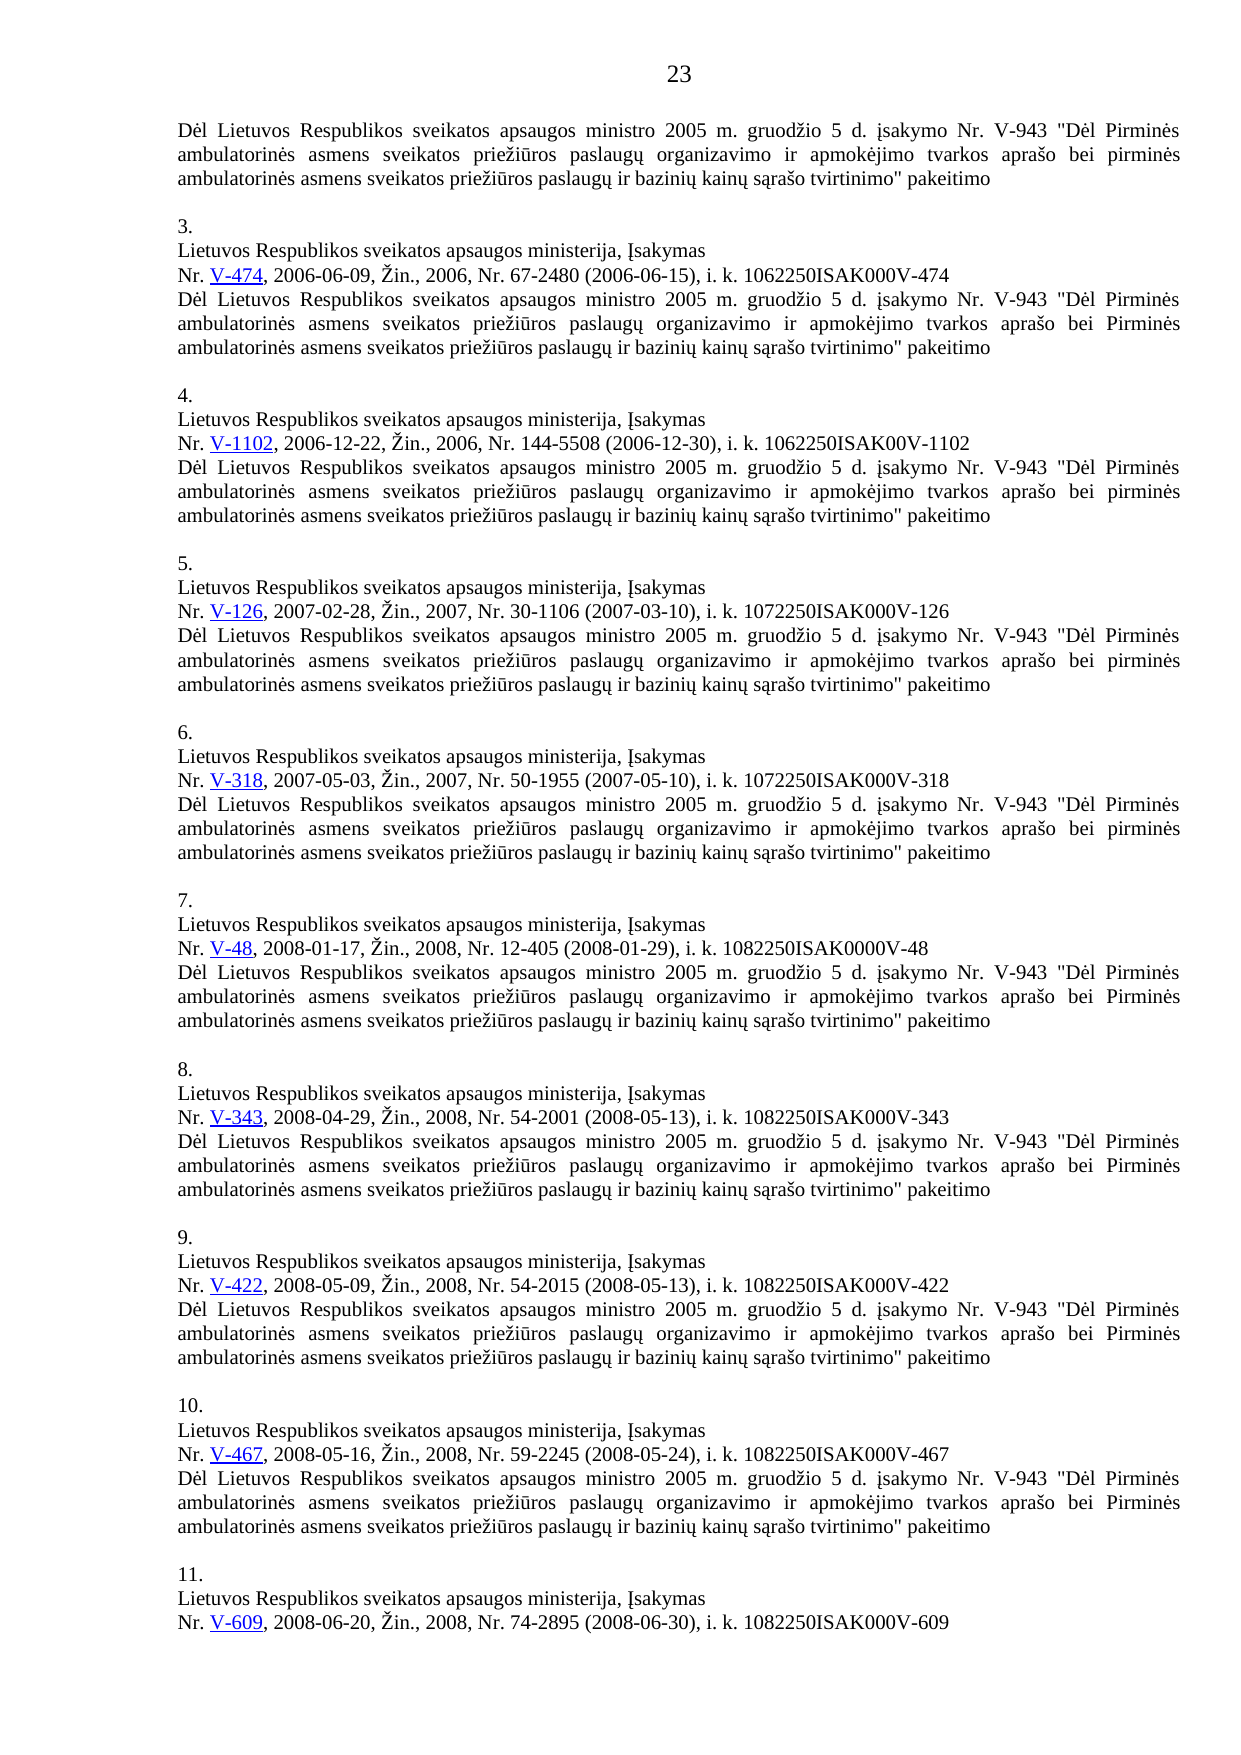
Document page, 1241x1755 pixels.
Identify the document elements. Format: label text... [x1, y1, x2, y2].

text Nr. V-318, 2007-05-03, Žin., 2007, Nr. 50-1955 (2007-05-10), i. k. 1072250ISAK000V-318 [177, 768, 1181, 792]
text Nr. V-474, 2006-06-09, Žin., 2006, Nr. 67-2480 (2006-06-15), i. k. 1062250ISAK000V-474 [177, 262, 1181, 287]
text Dėl Lietuvos Respublikos sveikatos apsaugos ministro 2005 m. gruodžio 5 d. įsakymo Nr. V-943 "Dėl Pirminės ambulatorinės asmens sveikatos priežiūros paslaugų organizavimo ir apmokėjimo tvarkos aprašo bei pirminės ambulatorinės asmens sveikatos priežiūros paslaugų ir bazinių kainų sąrašo tvirtinimo" pakeitimo [177, 118, 1181, 190]
text 5. [177, 551, 1181, 575]
text Nr. V-1102, 2006-12-22, Žin., 2006, Nr. 144-5508 (2006-12-30), i. k. 1062250ISAK00V-1102 [177, 431, 1181, 455]
text Lietuvos Respublikos sveikatos apsaugos ministerija, Įsakymas [177, 238, 1181, 262]
text 4. [177, 383, 1181, 407]
text Lietuvos Respublikos sveikatos apsaugos ministerija, Įsakymas [177, 1081, 1181, 1105]
text Dėl Lietuvos Respublikos sveikatos apsaugos ministro 2005 m. gruodžio 5 d. įsakymo Nr. V-943 "Dėl Pirminės ambulatorinės asmens sveikatos priežiūros paslaugų organizavimo ir apmokėjimo tvarkos aprašo bei pirminės ambulatorinės asmens sveikatos priežiūros paslaugų ir bazinių kainų sąrašo tvirtinimo" pakeitimo [177, 455, 1181, 527]
text Dėl Lietuvos Respublikos sveikatos apsaugos ministro 2005 m. gruodžio 5 d. įsakymo Nr. V-943 "Dėl Pirminės ambulatorinės asmens sveikatos priežiūros paslaugų organizavimo ir apmokėjimo tvarkos aprašo bei Pirminės ambulatorinės asmens sveikatos priežiūros paslaugų ir bazinių kainų sąrašo tvirtinimo" pakeitimo [177, 1466, 1181, 1538]
text Dėl Lietuvos Respublikos sveikatos apsaugos ministro 2005 m. gruodžio 5 d. įsakymo Nr. V-943 "Dėl Pirminės ambulatorinės asmens sveikatos priežiūros paslaugų organizavimo ir apmokėjimo tvarkos aprašo bei Pirminės ambulatorinės asmens sveikatos priežiūros paslaugų ir bazinių kainų sąrašo tvirtinimo" pakeitimo [177, 287, 1181, 359]
text 3. [177, 214, 1181, 238]
text Lietuvos Respublikos sveikatos apsaugos ministerija, Įsakymas [177, 912, 1181, 936]
text Nr. V-343, 2008-04-29, Žin., 2008, Nr. 54-2001 (2008-05-13), i. k. 1082250ISAK000V-343 [177, 1105, 1181, 1129]
text Lietuvos Respublikos sveikatos apsaugos ministerija, Įsakymas [177, 1586, 1181, 1610]
text 7. [177, 888, 1181, 912]
text 10. [177, 1393, 1181, 1417]
text Nr. V-467, 2008-05-16, Žin., 2008, Nr. 59-2245 (2008-05-24), i. k. 1082250ISAK000V-467 [177, 1442, 1181, 1466]
text 11. [177, 1562, 1181, 1586]
text Lietuvos Respublikos sveikatos apsaugos ministerija, Įsakymas [177, 407, 1181, 431]
text 9. [177, 1225, 1181, 1249]
text Dėl Lietuvos Respublikos sveikatos apsaugos ministro 2005 m. gruodžio 5 d. įsakymo Nr. V-943 "Dėl Pirminės ambulatorinės asmens sveikatos priežiūros paslaugų organizavimo ir apmokėjimo tvarkos aprašo bei Pirminės ambulatorinės asmens sveikatos priežiūros paslaugų ir bazinių kainų sąrašo tvirtinimo" pakeitimo [177, 1297, 1181, 1369]
text Dėl Lietuvos Respublikos sveikatos apsaugos ministro 2005 m. gruodžio 5 d. įsakymo Nr. V-943 "Dėl Pirminės ambulatorinės asmens sveikatos priežiūros paslaugų organizavimo ir apmokėjimo tvarkos aprašo bei Pirminės ambulatorinės asmens sveikatos priežiūros paslaugų ir bazinių kainų sąrašo tvirtinimo" pakeitimo [177, 1129, 1181, 1201]
text Lietuvos Respublikos sveikatos apsaugos ministerija, Įsakymas [177, 575, 1181, 599]
text Dėl Lietuvos Respublikos sveikatos apsaugos ministro 2005 m. gruodžio 5 d. įsakymo Nr. V-943 "Dėl Pirminės ambulatorinės asmens sveikatos priežiūros paslaugų organizavimo ir apmokėjimo tvarkos aprašo bei pirminės ambulatorinės asmens sveikatos priežiūros paslaugų ir bazinių kainų sąrašo tvirtinimo" pakeitimo [177, 792, 1181, 864]
text Nr. V-48, 2008-01-17, Žin., 2008, Nr. 12-405 (2008-01-29), i. k. 1082250ISAK0000V-48 [177, 936, 1181, 960]
text Nr. V-422, 2008-05-09, Žin., 2008, Nr. 54-2015 (2008-05-13), i. k. 1082250ISAK000V-422 [177, 1273, 1181, 1297]
text 8. [177, 1057, 1181, 1081]
text Nr. V-609, 2008-06-20, Žin., 2008, Nr. 74-2895 (2008-06-30), i. k. 1082250ISAK000V-609 [177, 1610, 1181, 1634]
text 6. [177, 720, 1181, 744]
text Dėl Lietuvos Respublikos sveikatos apsaugos ministro 2005 m. gruodžio 5 d. įsakymo Nr. V-943 "Dėl Pirminės ambulatorinės asmens sveikatos priežiūros paslaugų organizavimo ir apmokėjimo tvarkos aprašo bei pirminės ambulatorinės asmens sveikatos priežiūros paslaugų ir bazinių kainų sąrašo tvirtinimo" pakeitimo [177, 623, 1181, 696]
text Dėl Lietuvos Respublikos sveikatos apsaugos ministro 2005 m. gruodžio 5 d. įsakymo Nr. V-943 "Dėl Pirminės ambulatorinės asmens sveikatos priežiūros paslaugų organizavimo ir apmokėjimo tvarkos aprašo bei Pirminės ambulatorinės asmens sveikatos priežiūros paslaugų ir bazinių kainų sąrašo tvirtinimo" pakeitimo [177, 960, 1181, 1032]
text Lietuvos Respublikos sveikatos apsaugos ministerija, Įsakymas [177, 744, 1181, 768]
text Lietuvos Respublikos sveikatos apsaugos ministerija, Įsakymas [177, 1249, 1181, 1273]
text Nr. V-126, 2007-02-28, Žin., 2007, Nr. 30-1106 (2007-03-10), i. k. 1072250ISAK000V-126 [177, 599, 1181, 623]
text Lietuvos Respublikos sveikatos apsaugos ministerija, Įsakymas [177, 1417, 1181, 1442]
